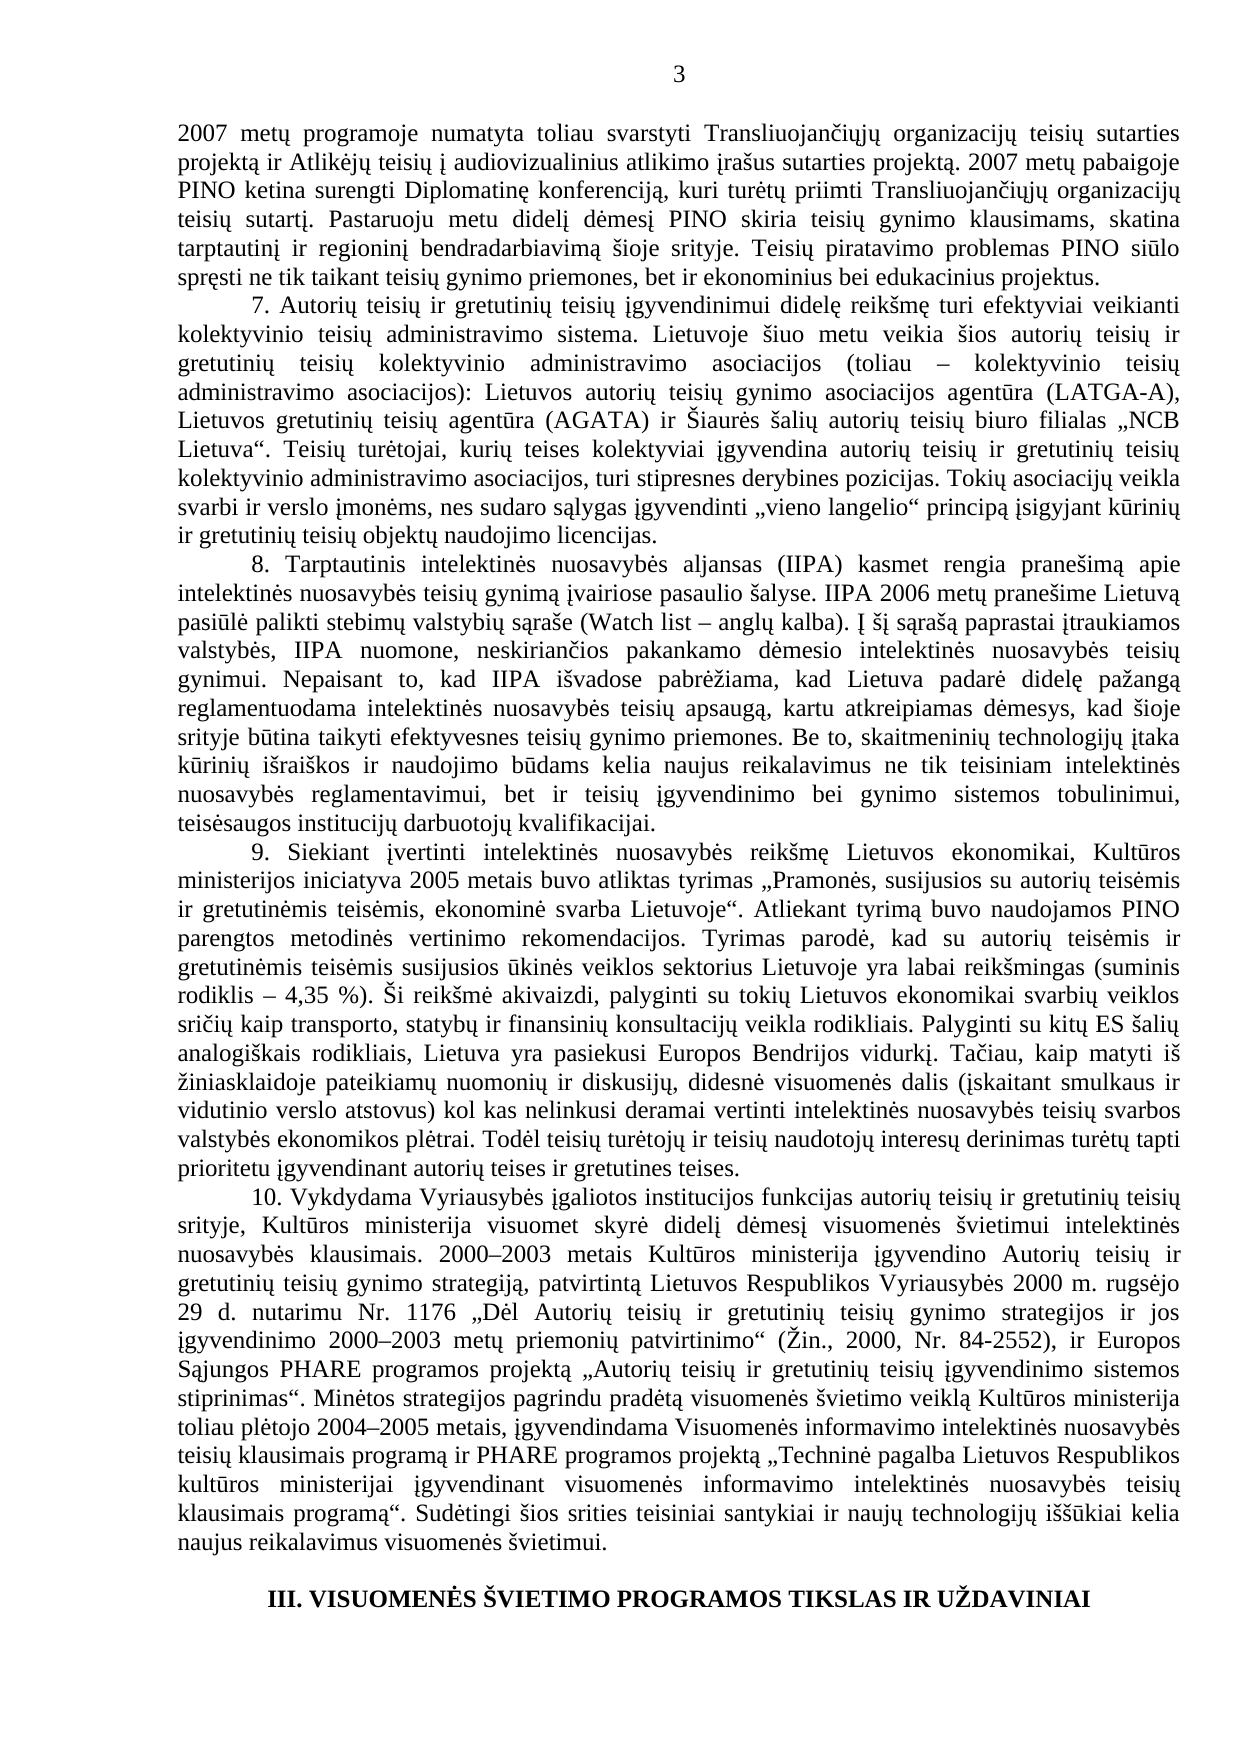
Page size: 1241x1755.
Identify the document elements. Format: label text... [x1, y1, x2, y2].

text 9. Siekiant įvertinti intelektinės nuosavybės reikšmę Lietuvos ekonomikai, Kultūros ministerijos iniciatyva 2005 metais buvo atliktas tyrimas „Pramonės, susijusios su autorių teisėmis ir gretutinėmis teisėmis, ekonominė svarba Lietuvoje“. Atliekant tyrimą buvo naudojamos PINO parengtos metodinės vertinimo rekomendacijos. Tyrimas parodė, kad su autorių teisėmis ir gretutinėmis teisėmis susijusios ūkinės veiklos sektorius Lietuvoje yra labai reikšmingas (suminis rodiklis – 4,35 %). Ši reikšmė akivaizdi, palyginti su tokių Lietuvos ekonomikai svarbių veiklos sričių kaip transporto, statybų ir finansinių konsultacijų veikla rodikliais. Palyginti su kitų ES šalių analogiškais rodikliais, Lietuva yra pasiekusi Europos Bendrijos vidurkį. Tačiau, kaip matyti iš žiniasklaidoje pateikiamų nuomonių ir diskusijų, didesnė visuomenės dalis (įskaitant smulkaus ir vidutinio verslo atstovus) kol kas nelinkusi deramai vertinti intelektinės nuosavybės teisių svarbos valstybės ekonomikos plėtrai. Todėl teisių turėtojų ir teisių naudotojų interesų derinimas turėtų tapti prioritetu įgyvendinant autorių teises ir gretutines teises. [177, 837, 1181, 1182]
text 10. Vykdydama Vyriausybės įgaliotos institucijos funkcijas autorių teisių ir gretutinių teisių srityje, Kultūros ministerija visuomet skyrė didelį dėmesį visuomenės švietimui intelektinės nuosavybės klausimais. 2000–2003 metais Kultūros ministerija įgyvendino Autorių teisių ir gretutinių teisių gynimo strategiją, patvirtintą Lietuvos Respublikos Vyriausybės 2000 m. rugsėjo 29 d. nutarimu Nr. 1176 „Dėl Autorių teisių ir gretutinių teisių gynimo strategijos ir jos įgyvendinimo 2000–2003 metų priemonių patvirtinimo“ (Žin., 2000, Nr. 84-2552), ir Europos Sąjungos PHARE programos projektą „Autorių teisių ir gretutinių teisių įgyvendinimo sistemos stiprinimas“. Minėtos strategijos pagrindu pradėtą visuomenės švietimo veiklą Kultūros ministerija toliau plėtojo 2004–2005 metais, įgyvendindama Visuomenės informavimo intelektinės nuosavybės teisių klausimais programą ir PHARE programos projektą „Techninė pagalba Lietuvos Respublikos kultūros ministerijai įgyvendinant visuomenės informavimo intelektinės nuosavybės teisių klausimais programą“. Sudėtingi šios srities teisiniai santykiai ir naujų technologijų iššūkiai kelia naujus reikalavimus visuomenės švietimui. [177, 1182, 1181, 1556]
text 8. Tarptautinis intelektinės nuosavybės aljansas (IIPA) kasmet rengia pranešimą apie intelektinės nuosavybės teisių gynimą įvairiose pasaulio šalyse. IIPA 2006 metų pranešime Lietuvą pasiūlė palikti stebimų valstybių sąraše (Watch list – anglų kalba). Į šį sąrašą paprastai įtraukiamos valstybės, IIPA nuomone, neskiriančios pakankamo dėmesio intelektinės nuosavybės teisių gynimui. Nepaisant to, kad IIPA išvadose pabrėžiama, kad Lietuva padarė didelę pažangą reglamentuodama intelektinės nuosavybės teisių apsaugą, kartu atkreipiamas dėmesys, kad šioje srityje būtina taikyti efektyvesnes teisių gynimo priemones. Be to, skaitmeninių technologijų įtaka kūrinių išraiškos ir naudojimo būdams kelia naujus reikalavimus ne tik teisiniam intelektinės nuosavybės reglamentavimui, bet ir teisių įgyvendinimo bei gynimo sistemos tobulinimui, teisėsaugos institucijų darbuotojų kvalifikacijai. [177, 549, 1181, 837]
text 7. Autorių teisių ir gretutinių teisių įgyvendinimui didelę reikšmę turi efektyviai veikianti kolektyvinio teisių administravimo sistema. Lietuvoje šiuo metu veikia šios autorių teisių ir gretutinių teisių kolektyvinio administravimo asociacijos (toliau – kolektyvinio teisių administravimo asociacijos): Lietuvos autorių teisių gynimo asociacijos agentūra (LATGA-A), Lietuvos gretutinių teisių agentūra (AGATA) ir Šiaurės šalių autorių teisių biuro filialas „NCB Lietuva“. Teisių turėtojai, kurių teises kolektyviai įgyvendina autorių teisių ir gretutinių teisių kolektyvinio administravimo asociacijos, turi stipresnes derybines pozicijas. Tokių asociacijų veikla svarbi ir verslo įmonėms, nes sudaro sąlygas įgyvendinti „vieno langelio“ principą įsigyjant kūrinių ir gretutinių teisių objektų naudojimo licencijas. [177, 291, 1181, 549]
text 2007 metų programoje numatyta toliau svarstyti Transliuojančiųjų organizacijų teisių sutarties projektą ir Atlikėjų teisių į audiovizualinius atlikimo įrašus sutarties projektą. 2007 metų pabaigoje PINO ketina surengti Diplomatinę konferenciją, kuri turėtų priimti Transliuojančiųjų organizacijų teisių sutartį. Pastaruoju metu didelį dėmesį PINO skiria teisių gynimo klausimams, skatina tarptautinį ir regioninį bendradarbiavimą šioje srityje. Teisių piratavimo problemas PINO siūlo spręsti ne tik taikant teisių gynimo priemones, bet ir ekonominius bei edukacinius projektus. [177, 118, 1181, 291]
text III. VISUOMENĖS ŠVIETIMO PROGRAMOS TIKSLAS IR UŽDAVINIAI [177, 1584, 1181, 1613]
